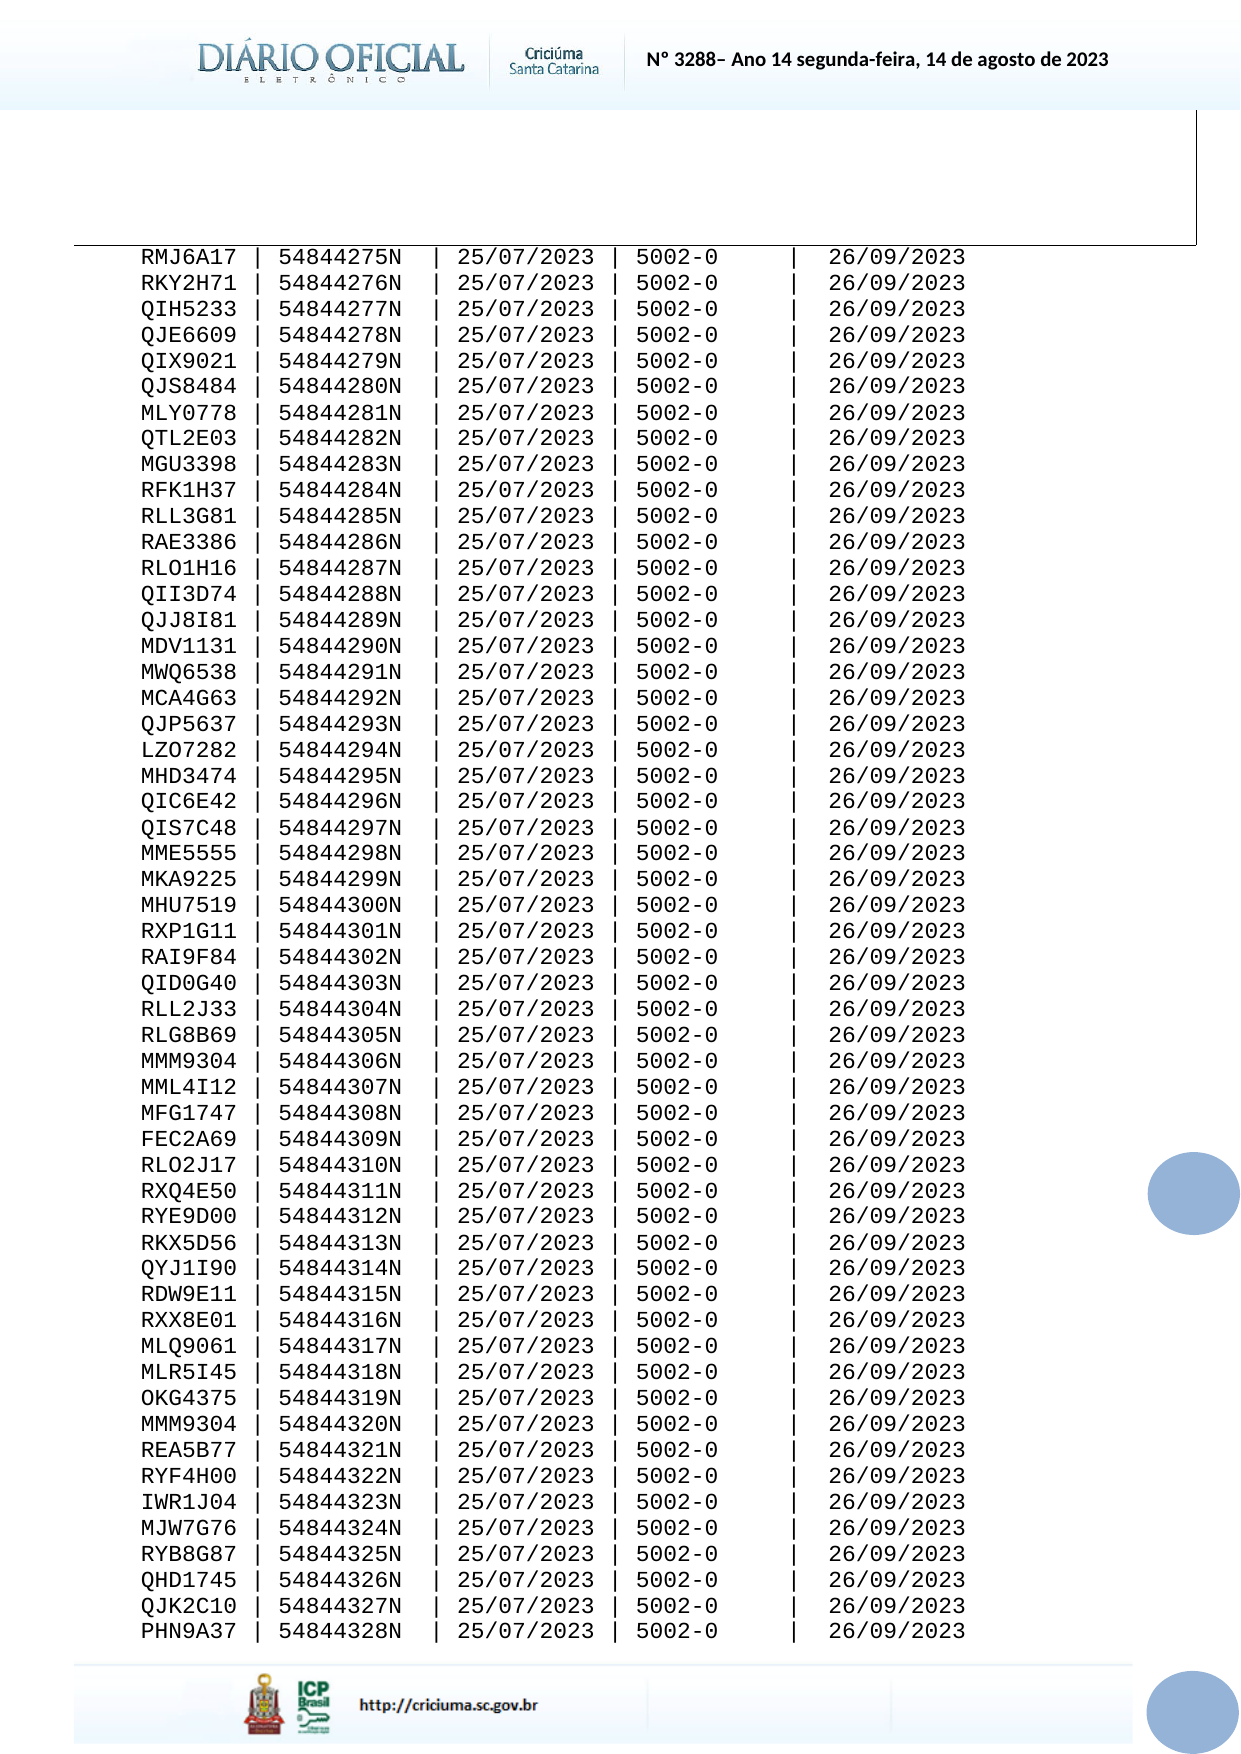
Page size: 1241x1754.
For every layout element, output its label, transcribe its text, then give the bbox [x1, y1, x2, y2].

text QJJ8I81 | 54844289N | 25/07/2023 | 5002-0 | 26/09/2023 [44, 608, 1196, 634]
text RKX5D56 | 54844313N | 25/07/2023 | 5002-0 | 26/09/2023 [44, 1231, 1196, 1257]
text MML4I12 | 54844307N | 25/07/2023 | 5002-0 | 26/09/2023 [44, 1075, 1196, 1101]
text IWR1J04 | 54844323N | 25/07/2023 | 5002-0 | 26/09/2023 [44, 1490, 1196, 1516]
text MGU3398 | 54844283N | 25/07/2023 | 5002-0 | 26/09/2023 [44, 453, 1196, 479]
text RYB8G87 | 54844325N | 25/07/2023 | 5002-0 | 26/09/2023 [44, 1542, 1196, 1568]
text MDV1131 | 54844290N | 25/07/2023 | 5002-0 | 26/09/2023 [44, 634, 1196, 660]
text MWQ6538 | 54844291N | 25/07/2023 | 5002-0 | 26/09/2023 [44, 660, 1196, 686]
text RAI9F84 | 54844302N | 25/07/2023 | 5002-0 | 26/09/2023 [44, 946, 1196, 971]
text MLR5I45 | 54844318N | 25/07/2023 | 5002-0 | 26/09/2023 [44, 1361, 1196, 1386]
text QJK2C10 | 54844327N | 25/07/2023 | 5002-0 | 26/09/2023 [44, 1594, 1196, 1620]
text MCA4G63 | 54844292N | 25/07/2023 | 5002-0 | 26/09/2023 [44, 686, 1196, 712]
text QJE6609 | 54844278N | 25/07/2023 | 5002-0 | 26/09/2023 [44, 323, 1196, 349]
text QII3D74 | 54844288N | 25/07/2023 | 5002-0 | 26/09/2023 [44, 582, 1196, 608]
text QIX9021 | 54844279N | 25/07/2023 | 5002-0 | 26/09/2023 [44, 349, 1196, 375]
text RFK1H37 | 54844284N | 25/07/2023 | 5002-0 | 26/09/2023 [44, 479, 1196, 504]
text RYE9D00 | 54844312N | 25/07/2023 | 5002-0 | 26/09/2023 [44, 1205, 1171, 1231]
text RMJ6A17 | 54844275N | 25/07/2023 | 5002-0 | 26/09/2023 [44, 245, 1196, 271]
text OKG4375 | 54844319N | 25/07/2023 | 5002-0 | 26/09/2023 [44, 1386, 1196, 1412]
text RXX8E01 | 54844316N | 25/07/2023 | 5002-0 | 26/09/2023 [44, 1309, 1196, 1334]
text MLQ9061 | 54844317N | 25/07/2023 | 5002-0 | 26/09/2023 [44, 1334, 1196, 1361]
text MHU7519 | 54844300N | 25/07/2023 | 5002-0 | 26/09/2023 [44, 894, 1196, 919]
text LZO7282 | 54844294N | 25/07/2023 | 5002-0 | 26/09/2023 [44, 738, 1196, 764]
text RXP1G11 | 54844301N | 25/07/2023 | 5002-0 | 26/09/2023 [44, 919, 1196, 946]
text MMM9304 | 54844320N | 25/07/2023 | 5002-0 | 26/09/2023 [44, 1412, 1196, 1438]
text PHN9A37 | 54844328N | 25/07/2023 | 5002-0 | 26/09/2023 [44, 1620, 1196, 1646]
text QIH5233 | 54844277N | 25/07/2023 | 5002-0 | 26/09/2023 [44, 297, 1196, 323]
text RLG8B69 | 54844305N | 25/07/2023 | 5002-0 | 26/09/2023 [44, 1023, 1196, 1049]
text QTL2E03 | 54844282N | 25/07/2023 | 5002-0 | 26/09/2023 [44, 427, 1196, 453]
text RAE3386 | 54844286N | 25/07/2023 | 5002-0 | 26/09/2023 [44, 531, 1196, 556]
text RKY2H71 | 54844276N | 25/07/2023 | 5002-0 | 26/09/2023 [44, 271, 1196, 297]
text RLL2J33 | 54844304N | 25/07/2023 | 5002-0 | 26/09/2023 [44, 997, 1196, 1023]
text QYJ1I90 | 54844314N | 25/07/2023 | 5002-0 | 26/09/2023 [44, 1257, 1196, 1283]
text QJP5637 | 54844293N | 25/07/2023 | 5002-0 | 26/09/2023 [44, 712, 1196, 738]
text REA5B77 | 54844321N | 25/07/2023 | 5002-0 | 26/09/2023 [44, 1438, 1196, 1464]
text QHD1745 | 54844326N | 25/07/2023 | 5002-0 | 26/09/2023 [44, 1568, 1196, 1594]
text QIC6E42 | 54844296N | 25/07/2023 | 5002-0 | 26/09/2023 [44, 790, 1196, 816]
text RDW9E11 | 54844315N | 25/07/2023 | 5002-0 | 26/09/2023 [44, 1283, 1196, 1309]
text RLL3G81 | 54844285N | 25/07/2023 | 5002-0 | 26/09/2023 [44, 504, 1196, 531]
text RXQ4E50 | 54844311N | 25/07/2023 | 5002-0 | 26/09/2023 [44, 1179, 1150, 1205]
text QIS7C48 | 54844297N | 25/07/2023 | 5002-0 | 26/09/2023 [44, 816, 1196, 842]
text QID0G40 | 54844303N | 25/07/2023 | 5002-0 | 26/09/2023 [44, 971, 1196, 997]
text MJW7G76 | 54844324N | 25/07/2023 | 5002-0 | 26/09/2023 [44, 1516, 1196, 1542]
text MME5555 | 54844298N | 25/07/2023 | 5002-0 | 26/09/2023 [44, 842, 1196, 868]
text MFG1747 | 54844308N | 25/07/2023 | 5002-0 | 26/09/2023 [44, 1101, 1196, 1127]
text QJS8484 | 54844280N | 25/07/2023 | 5002-0 | 26/09/2023 [44, 375, 1196, 401]
text RLO2J17 | 54844310N | 25/07/2023 | 5002-0 | 26/09/2023 [44, 1153, 1180, 1179]
text RYF4H00 | 54844322N | 25/07/2023 | 5002-0 | 26/09/2023 [44, 1464, 1196, 1490]
text RLO1H16 | 54844287N | 25/07/2023 | 5002-0 | 26/09/2023 [44, 556, 1196, 582]
text MHD3474 | 54844295N | 25/07/2023 | 5002-0 | 26/09/2023 [44, 764, 1196, 790]
text FEC2A69 | 54844309N | 25/07/2023 | 5002-0 | 26/09/2023 [44, 1127, 1196, 1153]
text MKA9225 | 54844299N | 25/07/2023 | 5002-0 | 26/09/2023 [44, 868, 1196, 894]
text MMM9304 | 54844306N | 25/07/2023 | 5002-0 | 26/09/2023 [44, 1049, 1196, 1075]
text MLY0778 | 54844281N | 25/07/2023 | 5002-0 | 26/09/2023 [44, 401, 1196, 427]
